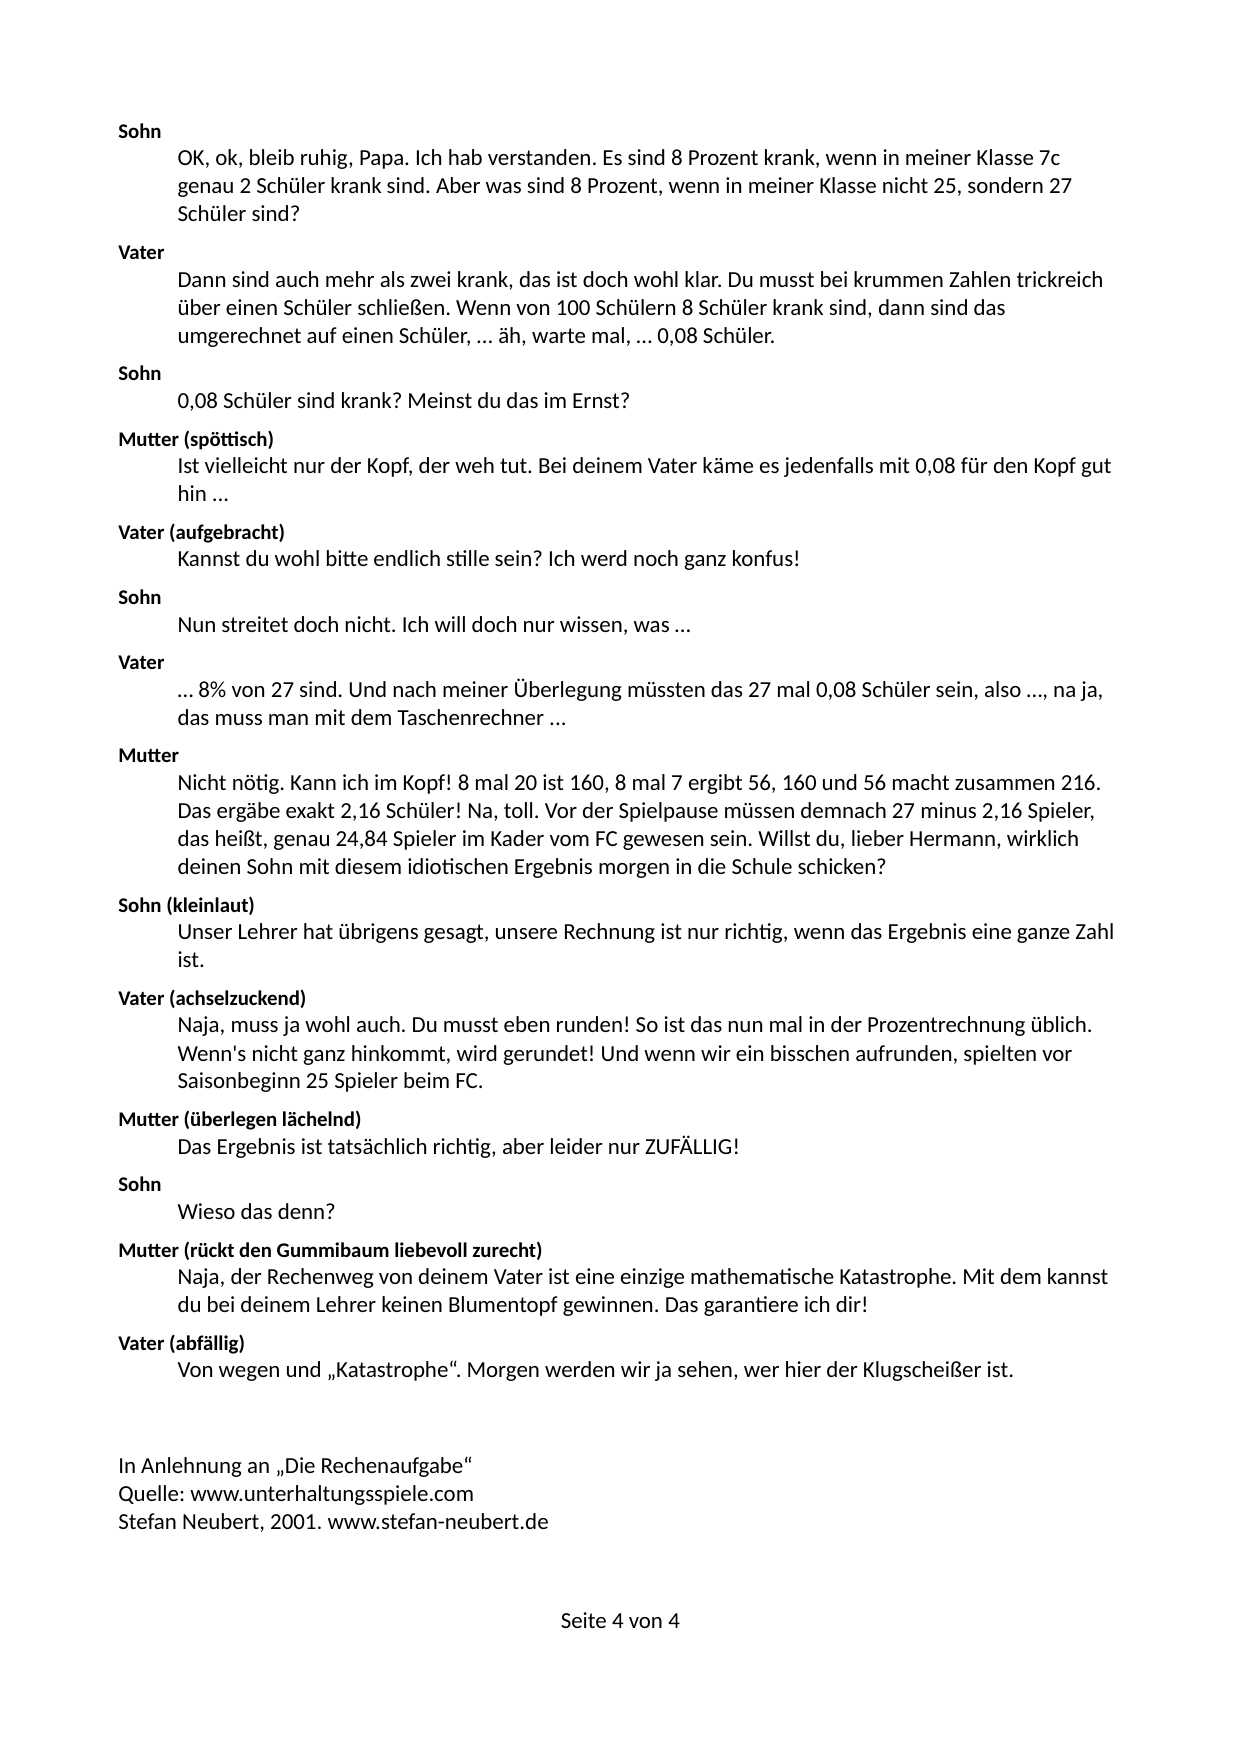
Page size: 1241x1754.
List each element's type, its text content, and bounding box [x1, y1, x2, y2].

text Quelle: www.unterhaltungsspiele.com [118, 1479, 1122, 1507]
text Sohn [118, 118, 1122, 143]
text Mutter [118, 743, 1122, 768]
text Naja, der Rechenweg von deinem Vater ist eine einzige mathematische Katastrophe. Mit dem kannst du bei deinem Lehrer keinen Blumentopf gewinnen. Das garantiere ich dir! [177, 1262, 1122, 1318]
text Nicht nötig. Kann ich im Kopf! 8 mal 20 ist 160, 8 mal 7 ergibt 56, 160 und 56 macht zusammen 216. Das ergäbe exakt 2,16 Schüler! Na, toll. Vor der Spielpause müssen demnach 27 minus 2,16 Spieler, das heißt, genau 24,84 Spieler im Kader vom FC gewesen sein. Willst du, lieber Hermann, wirklich deinen Sohn mit diesem idiotischen Ergebnis morgen in die Schule schicken? [177, 768, 1122, 880]
text Dann sind auch mehr als zwei krank, das ist doch wohl klar. Du musst bei krummen Zahlen trickreich über einen Schüler schließen. Wenn von 100 Schülern 8 Schüler krank sind, dann sind das umgerechnet auf einen Schüler, … äh, warte mal, … 0,08 Schüler. [177, 265, 1122, 349]
text Vater (achselzuckend) [118, 985, 1122, 1011]
text Sohn [118, 1172, 1122, 1197]
text Sohn [118, 361, 1122, 386]
text Das Ergebnis ist tatsächlich richtig, aber leider nur ZUFÄLLIG! [177, 1132, 1122, 1160]
text Vater (abfällig) [118, 1330, 1122, 1356]
text Mutter (überlegen lächelnd) [118, 1106, 1122, 1132]
text Kannst du wohl bitte endlich stille sein? Ich werd noch ganz konfus! [177, 544, 1122, 572]
text Sohn [118, 584, 1122, 610]
text Von wegen und „Katastrophe“. Morgen werden wir ja sehen, wer hier der Klugscheißer ist. [177, 1356, 1122, 1383]
text Unser Lehrer hat übrigens gesagt, unsere Rechnung ist nur richtig, wenn das Ergebnis eine ganze Zahl ist. [177, 917, 1122, 973]
text Mutter (rückt den Gummibaum liebevoll zurecht) [118, 1237, 1122, 1262]
text Sohn (kleinlaut) [118, 892, 1122, 917]
text Nun streitet doch nicht. Ich will doch nur wissen, was … [177, 610, 1122, 638]
text Vater [118, 649, 1122, 675]
text OK, ok, bleib ruhig, Papa. Ich hab verstanden. Es sind 8 Prozent krank, wenn in meiner Klasse 7c genau 2 Schüler krank sind. Aber was sind 8 Prozent, wenn in meiner Klasse nicht 25, sondern 27 Schüler sind? [177, 143, 1122, 228]
text Naja, muss ja wohl auch. Du musst eben runden! So ist das nun mal in der Prozentrechnung üblich. Wenn's nicht ganz hinkommt, wird gerundet! Und wenn wir ein bisschen aufrunden, spielten vor Saisonbeginn 25 Spieler beim FC. [177, 1011, 1122, 1095]
text In Anlehnung an „Die Rechenaufgabe“ [118, 1451, 1122, 1479]
text Vater [118, 239, 1122, 265]
text Vater (aufgebracht) [118, 519, 1122, 544]
text Mutter (spöttisch) [118, 426, 1122, 451]
text Ist vielleicht nur der Kopf, der weh tut. Bei deinem Vater käme es jedenfalls mit 0,08 für den Kopf gut hin ... [177, 451, 1122, 507]
text 0,08 Schüler sind krank? Meinst du das im Ernst? [177, 386, 1122, 414]
text … 8% von 27 sind. Und nach meiner Überlegung müssten das 27 mal 0,08 Schüler sein, also …, na ja, das muss man mit dem Taschenrechner ... [177, 675, 1122, 731]
text Wieso das denn? [177, 1197, 1122, 1225]
text Stefan Neubert, 2001. www.stefan-neubert.de [118, 1507, 1122, 1535]
